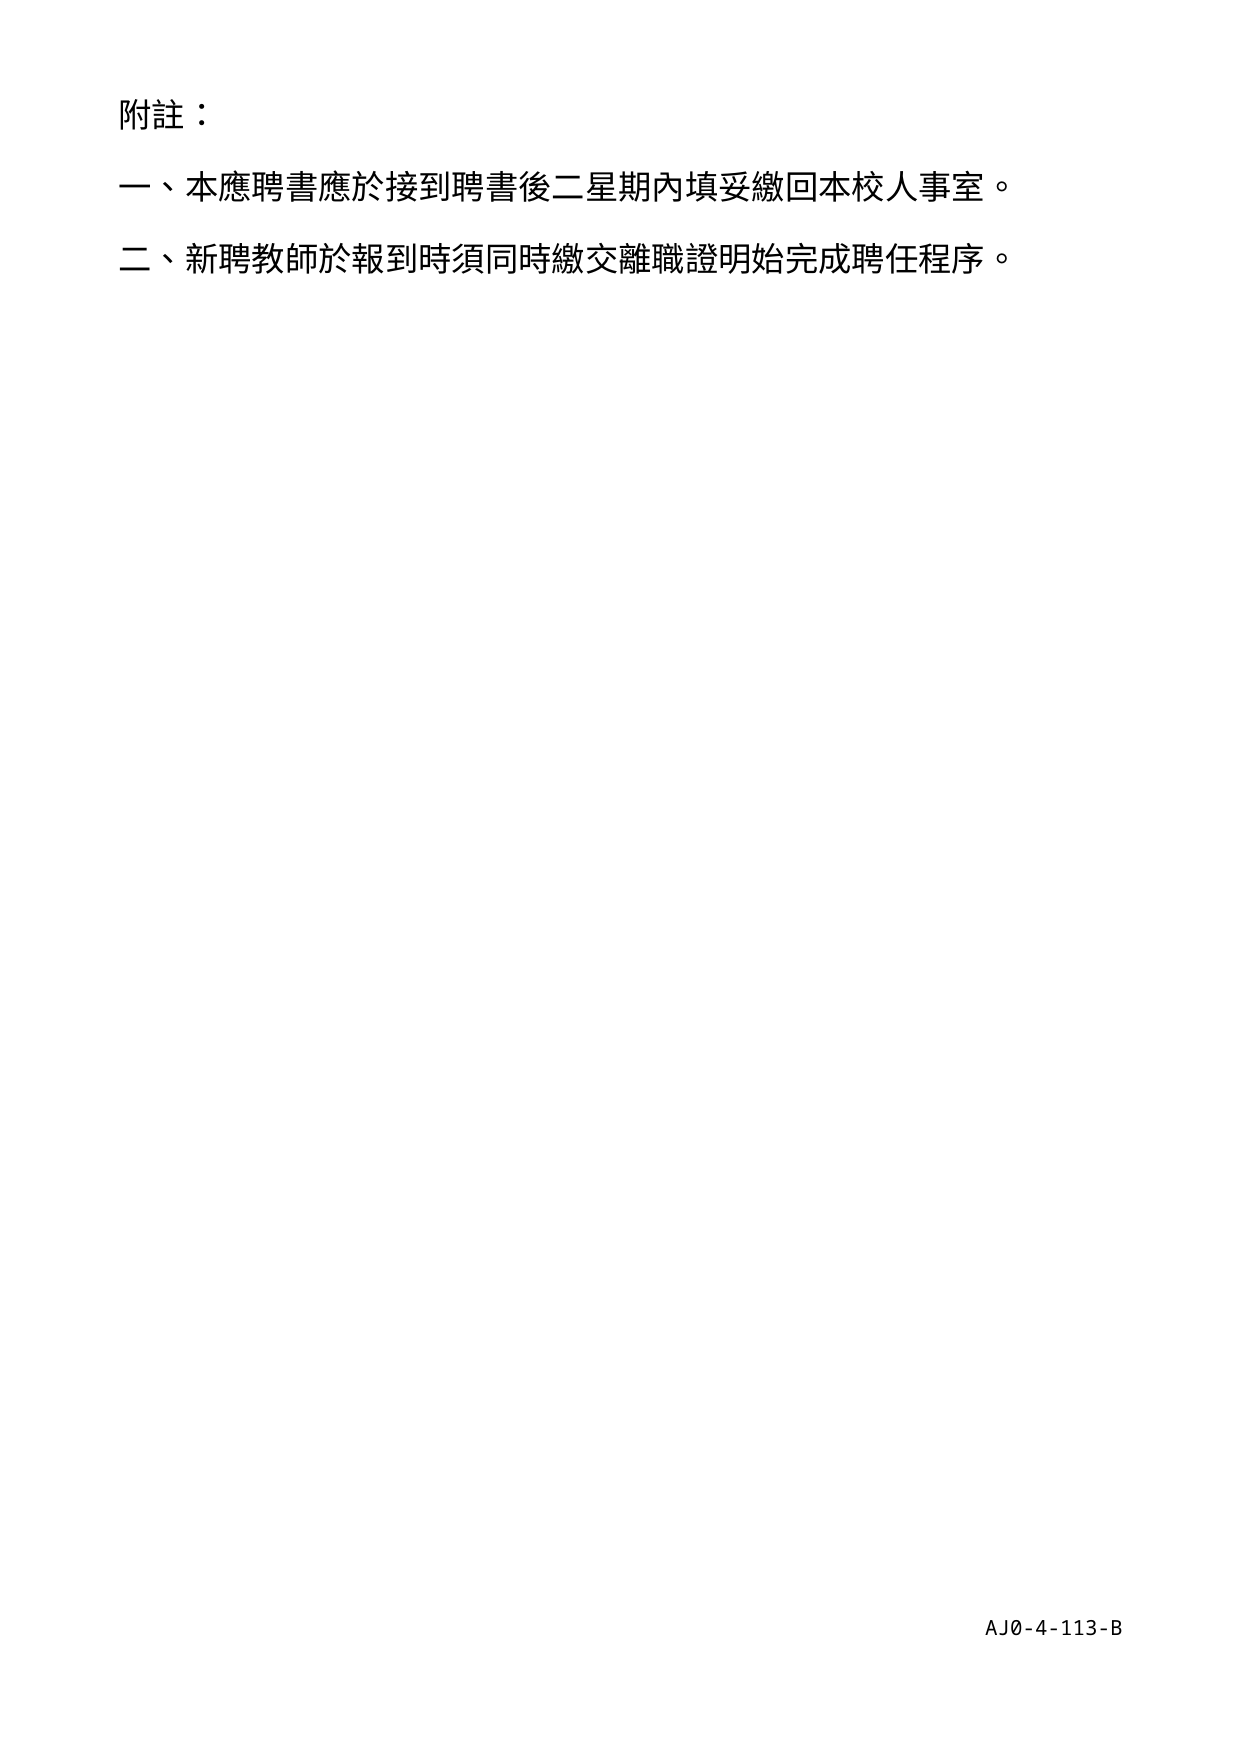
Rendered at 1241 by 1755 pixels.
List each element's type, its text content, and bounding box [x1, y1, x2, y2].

text 附註： [118, 89, 1122, 137]
text 二、新聘教師於報到時須同時繳交離職證明始完成聘任程序。 [118, 233, 1122, 281]
text 一、本應聘書應於接到聘書後二星期內填妥繳回本校人事室。 [118, 161, 1122, 209]
